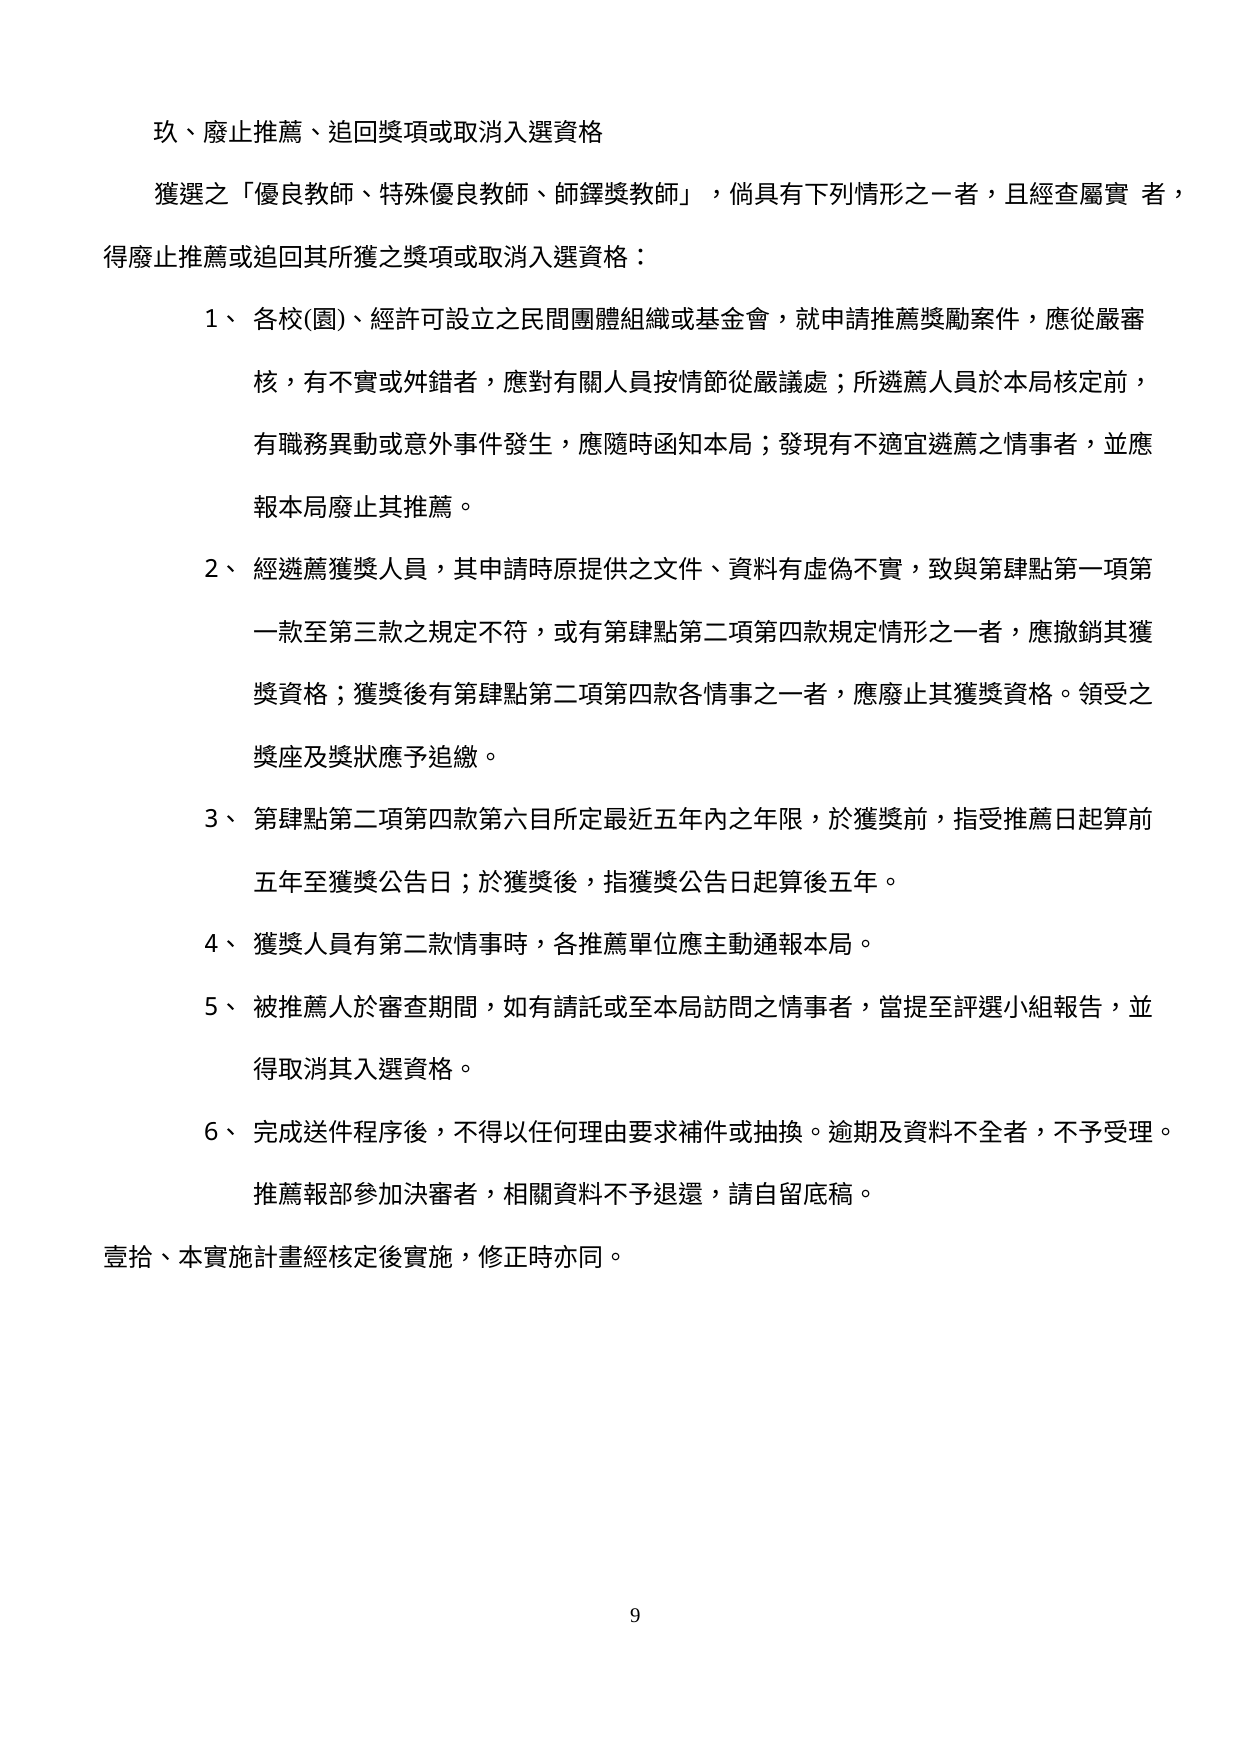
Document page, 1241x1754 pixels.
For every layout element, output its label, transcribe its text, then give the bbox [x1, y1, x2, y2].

list 完成送件程序後，不得以任何理由要求補件或抽換。逾期及資料不全者，不予受理。推薦報部參加決審者，相關資料不予退還，請自留底稿。 [203, 1089, 1167, 1214]
list 本實施計畫經核定後實施，修正時亦同。 [103, 1214, 1167, 1276]
list 廢止推薦、追回獎項或取消入選資格 [153, 89, 1167, 151]
list 第肆點第二項第四款第六目所定最近五年內之年限，於獲獎前，指受推薦日起算前五年至獲獎公告日；於獲獎後，指獲獎公告日起算後五年。 [203, 776, 1167, 901]
text 獲選之「優良教師、特殊優良教師、師鐸獎教師」，倘具有下列情形之ㄧ者，且經查屬實 者，得廢止推薦或追回其所獲之獎項或取消入選資格： [103, 151, 1167, 276]
list 被推薦人於審查期間，如有請託或至本局訪問之情事者，當提至評選小組報告，並得取消其入選資格。 [203, 964, 1167, 1089]
list 獲獎人員有第二款情事時，各推薦單位應主動通報本局。 [203, 901, 1167, 964]
list 各校(園)、經許可設立之民間團體組織或基金會，就申請推薦獎勵案件，應從嚴審核，有不實或舛錯者，應對有關人員按情節從嚴議處；所遴薦人員於本局核定前，有職務異動或意外事件發生，應隨時函知本局；發現有不適宜遴薦之情事者，並應報本局廢止其推薦。 [203, 276, 1167, 526]
list 經遴薦獲獎人員，其申請時原提供之文件、資料有虛偽不實，致與第肆點第一項第一款至第三款之規定不符，或有第肆點第二項第四款規定情形之一者，應撤銷其獲獎資格；獲獎後有第肆點第二項第四款各情事之一者，應廢止其獲獎資格。領受之獎座及獎狀應予追繳。 [203, 526, 1167, 776]
